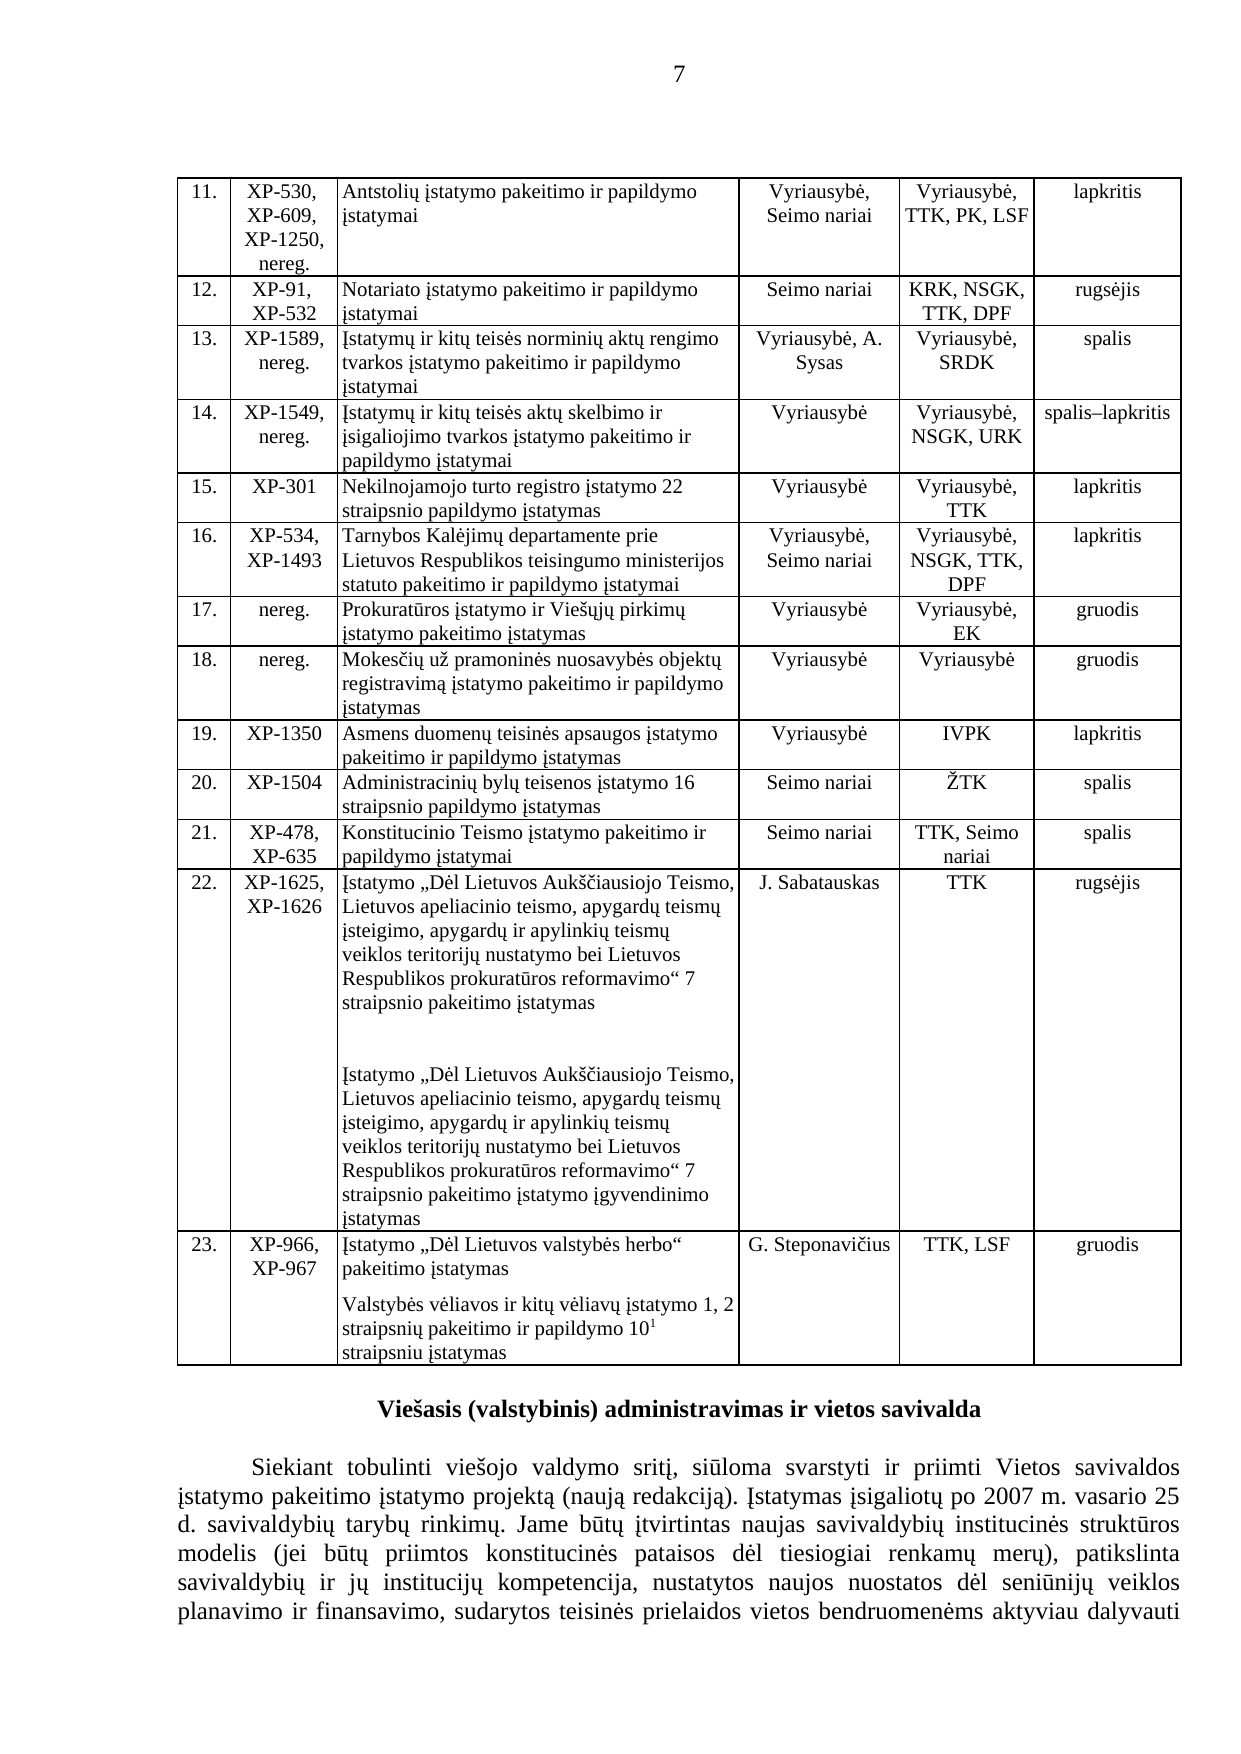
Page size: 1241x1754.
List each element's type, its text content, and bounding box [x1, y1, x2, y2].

table_cell Seimo nariai [740, 277, 899, 325]
table_cell 11. [178, 179, 230, 275]
table_cell Vyriausybė, TTK, PK, LSF [900, 179, 1033, 275]
table_cell Antstolių įstatymo pakeitimo ir papildymo įstatymai [338, 179, 738, 275]
table_cell XP-1625, XP-1626 [231, 870, 337, 1060]
table_cell TTK [900, 870, 1033, 1230]
table_cell gruodis [1035, 597, 1180, 645]
table_cell IVPK [900, 721, 1033, 769]
table_cell XP-301 [231, 474, 337, 522]
table_cell lapkritis [1035, 474, 1180, 522]
text Siekiant tobulinti viešojo valdymo sritį, siūloma svarstyti ir priimti Vietos savivaldos įstatymo pakeitimo įstatymo projektą (naują redakciją). Įstatymas įsigaliotų po 2007 m. vasario 25 d. savivaldybių tarybų rinkimų. Jame būtų įtvirtintas naujas savivaldybių institucinės struktūros modelis (jei būtų priimtos konstitucinės pataisos dėl tiesiogiai renkamų merų), patikslinta savivaldybių ir jų institucijų kompetencija, nustatytos naujos nuostatos dėl seniūnijų veiklos planavimo ir finansavimo, sudarytos teisinės prielaidos vietos bendruomenėms aktyviau dalyvauti [177, 1452, 1181, 1624]
table_cell Valstybės vėliavos ir kitų vėliavų įstatymo 1, 2 straipsnių pakeitimo ir papildymo 101 straipsniu įstatymas [338, 1290, 738, 1364]
table_cell J. Sabatauskas [740, 870, 899, 1230]
table_cell 22. [178, 870, 230, 1230]
table_cell Vyriausybė [740, 721, 899, 769]
table_cell XP-966, XP-967 [231, 1232, 337, 1364]
table_cell XP-1549, nereg. [231, 400, 337, 472]
table_cell spalis–lapkritis [1035, 400, 1180, 472]
table_cell XP-534, XP-1493 [231, 523, 337, 596]
table_cell lapkritis [1035, 523, 1180, 596]
table_cell 18. [178, 647, 230, 719]
table_cell spalis [1035, 820, 1180, 868]
table_cell 21. [178, 820, 230, 868]
table_cell 14. [178, 400, 230, 472]
table_cell G. Steponavičius [740, 1232, 899, 1364]
table_cell Vyriausybė [740, 400, 899, 472]
table_cell 13. [178, 326, 230, 398]
table_cell gruodis [1035, 647, 1180, 719]
table_cell XP-1589, nereg. [231, 326, 337, 398]
table_cell Vyriausybė [740, 647, 899, 719]
table_cell XP-1350 [231, 721, 337, 769]
table_cell 15. [178, 474, 230, 522]
table_cell Seimo nariai [740, 770, 899, 818]
table_cell rugsėjis [1035, 277, 1180, 325]
table_cell Seimo nariai [740, 820, 899, 868]
text Viešasis (valstybinis) administravimas ir vietos savivalda [177, 1394, 1181, 1423]
table_cell 12. [178, 277, 230, 325]
table_cell 20. [178, 770, 230, 818]
table_cell [231, 1060, 337, 1230]
table_cell spalis [1035, 770, 1180, 818]
table_cell 23. [178, 1232, 230, 1364]
table_cell Vyriausybė [740, 474, 899, 522]
table_cell lapkritis [1035, 721, 1180, 769]
table_cell Įstatymo „Dėl Lietuvos Aukščiausiojo Teismo, Lietuvos apeliacinio teismo, apygardų teismų įsteigimo, apygardų ir apylinkių teismų veiklos teritorijų nustatymo bei Lietuvos Respublikos prokuratūros reformavimo“ 7 straipsnio pakeitimo įstatymo įgyvendinimo įstatymas [338, 1060, 738, 1230]
table_cell rugsėjis [1035, 870, 1180, 1230]
table_cell Vyriausybė [900, 647, 1033, 719]
table_cell 19. [178, 721, 230, 769]
table_cell ŽTK [900, 770, 1033, 818]
table_cell Vyriausybė, SRDK [900, 326, 1033, 398]
table_cell nereg. [231, 597, 337, 645]
table_cell Įstatymo „Dėl Lietuvos Aukščiausiojo Teismo, Lietuvos apeliacinio teismo, apygardų teismų įsteigimo, apygardų ir apylinkių teismų veiklos teritorijų nustatymo bei Lietuvos Respublikos prokuratūros reformavimo“ 7 straipsnio pakeitimo įstatymas [338, 870, 738, 1060]
table_cell Vyriausybė, Seimo nariai [740, 179, 899, 275]
table_cell Vyriausybė, NSGK, URK [900, 400, 1033, 472]
table_cell 17. [178, 597, 230, 645]
table_cell gruodis [1035, 1232, 1180, 1364]
table_cell Vyriausybė, Seimo nariai [740, 523, 899, 596]
table_cell lapkritis [1035, 179, 1180, 275]
table_cell 16. [178, 523, 230, 596]
table_cell Įstatymo „Dėl Lietuvos valstybės herbo“ pakeitimo įstatymas [338, 1232, 738, 1290]
table_cell Vyriausybė [740, 597, 899, 645]
table_cell spalis [1035, 326, 1180, 398]
table_cell Vyriausybė, A. Sysas [740, 326, 899, 398]
table_cell TTK, LSF [900, 1232, 1033, 1364]
table_cell XP-1504 [231, 770, 337, 818]
table_cell nereg. [231, 647, 337, 719]
